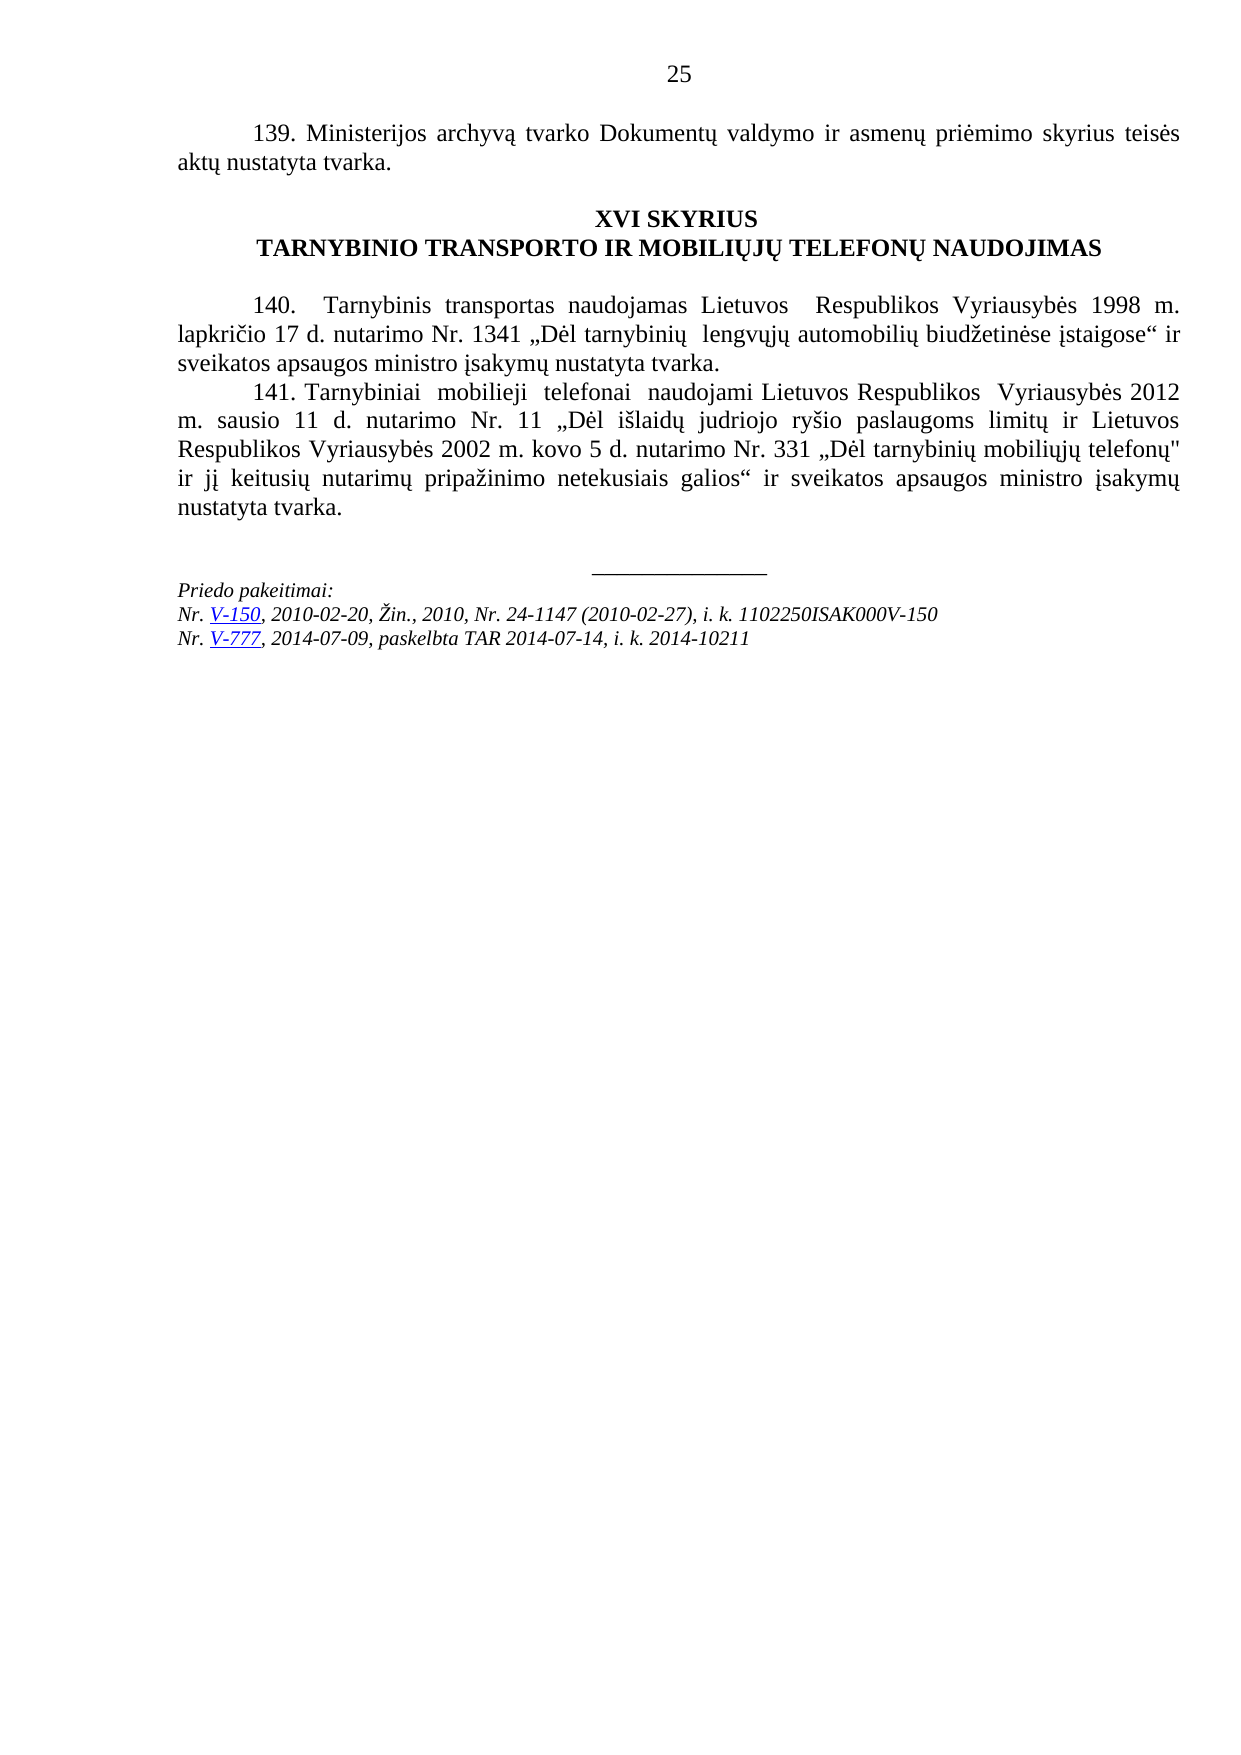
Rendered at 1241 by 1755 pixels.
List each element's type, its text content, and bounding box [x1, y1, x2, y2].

text TARNYBINIO TRANSPORTO IR MOBILIŲJŲ TELEFONŲ NAUDOJIMAS [177, 233, 1181, 262]
text Nr. V-150, 2010-02-20, Žin., 2010, Nr. 24-1147 (2010-02-27), i. k. 1102250ISAK000V-150 [177, 602, 1181, 626]
text 140. Tarnybinis transportas naudojamas Lietuvos Respublikos Vyriausybės 1998 m. lapkričio 17 d. nutarimo Nr. 1341 „Dėl tarnybinių lengvųjų automobilių biudžetinėse įstaigose“ ir sveikatos apsaugos ministro įsakymų nustatyta tvarka. [177, 291, 1181, 377]
text ______________ [177, 549, 1181, 578]
text Priedo pakeitimai: [177, 578, 1181, 602]
text 141. Tarnybiniai mobilieji telefonai naudojami Lietuvos Respublikos Vyriausybės 2012 m. sausio 11 d. nutarimo Nr. 11 „Dėl išlaidų judriojo ryšio paslaugoms limitų ir Lietuvos Respublikos Vyriausybės 2002 m. kovo 5 d. nutarimo Nr. 331 „Dėl tarnybinių mobiliųjų telefonų" ir jį keitusių nutarimų pripažinimo netekusiais galios“ ir sveikatos apsaugos ministro įsakymų nustatyta tvarka. [177, 377, 1181, 521]
text XVI SKYRIUS [177, 204, 1181, 233]
text 139. Ministerijos archyvą tvarko Dokumentų valdymo ir asmenų priėmimo skyrius teisės aktų nustatyta tvarka. [177, 118, 1181, 176]
text Nr. V-777, 2014-07-09, paskelbta TAR 2014-07-14, i. k. 2014-10211 [177, 626, 1181, 650]
